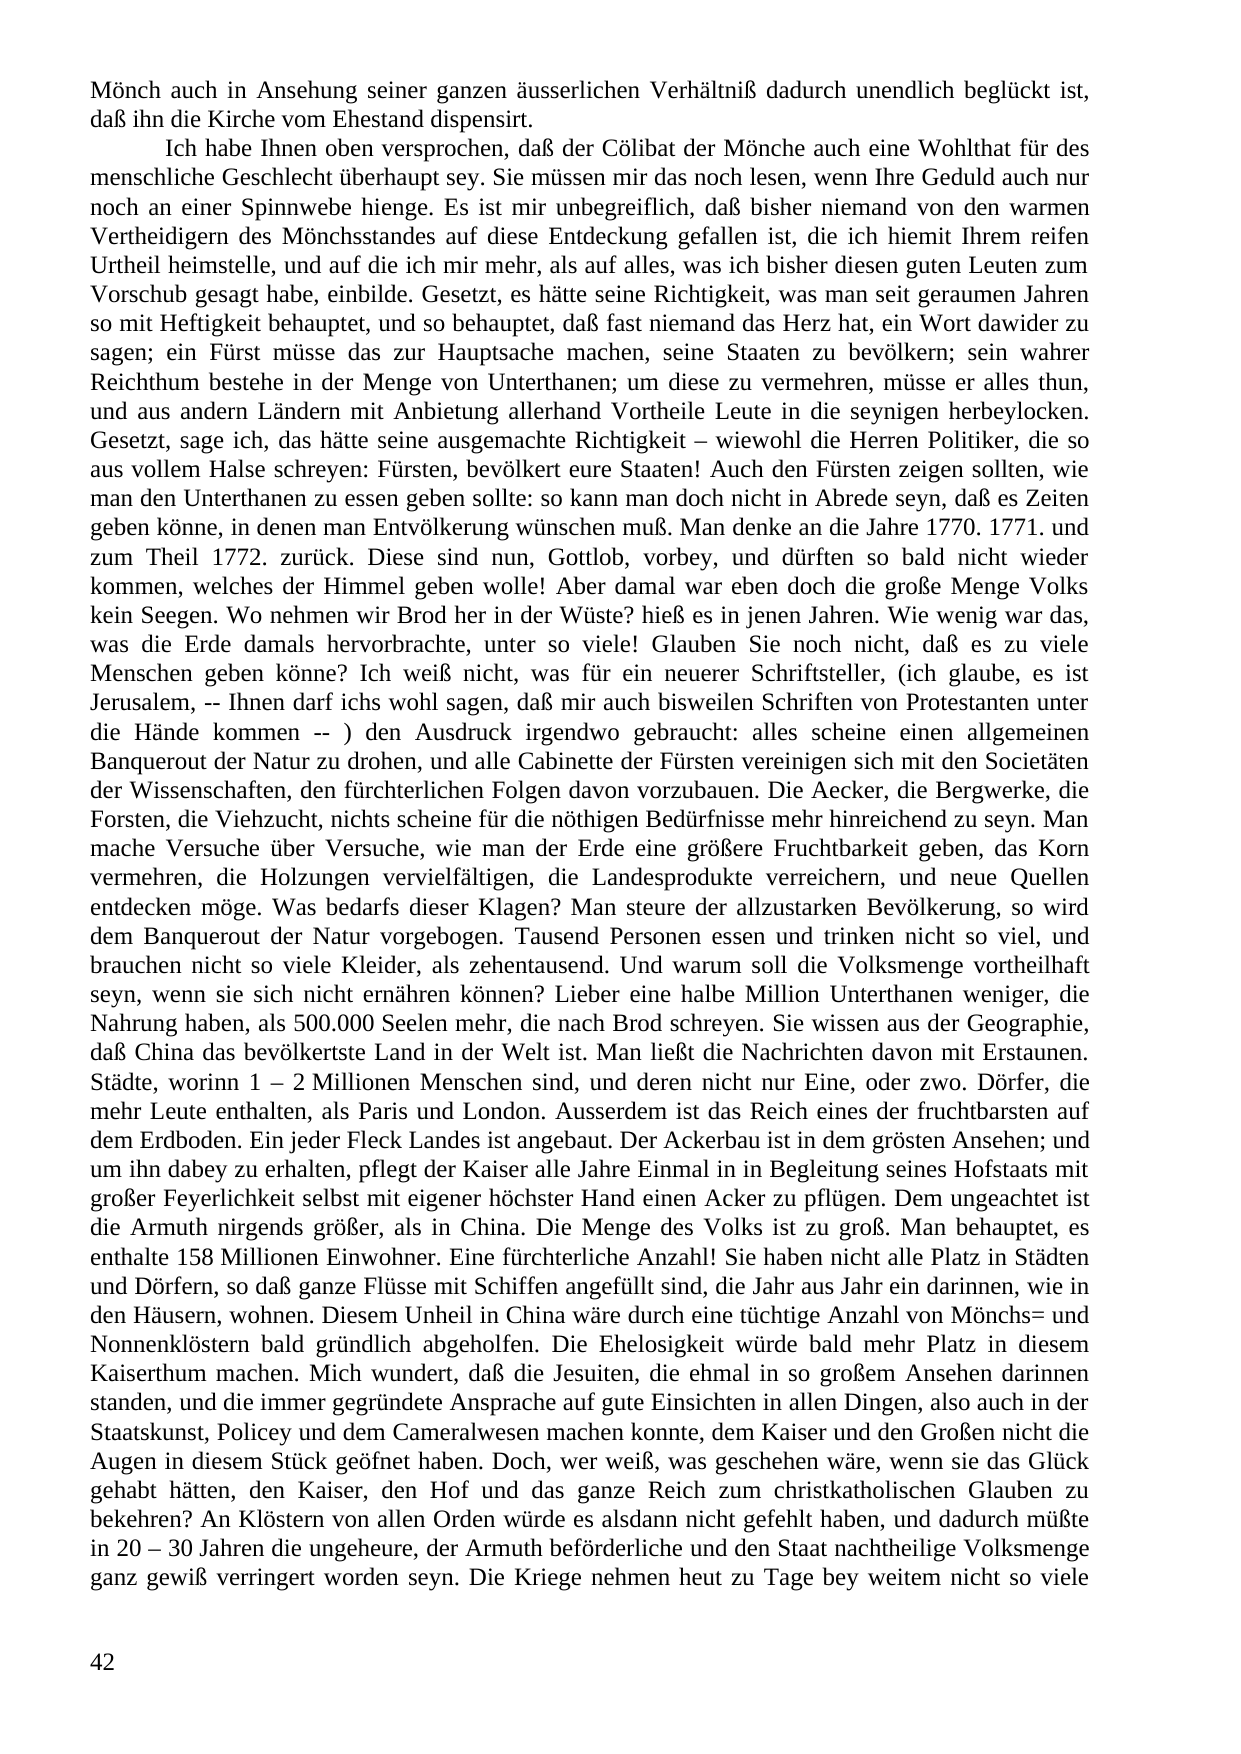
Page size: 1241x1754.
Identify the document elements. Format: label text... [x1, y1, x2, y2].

text Mönch auch in Ansehung seiner ganzen äusserlichen Verhältniß dadurch unendlich beglückt ist, daß ihn die Kirche vom Ehestand dispensirt. [90, 75, 1091, 133]
text Ich habe Ihnen oben versprochen, daß der Cölibat der Mönche auch eine Wohlthat für des menschliche Geschlecht überhaupt sey. Sie müssen mir das noch lesen, wenn Ihre Geduld auch nur noch an einer Spinnwebe hienge. Es ist mir unbegreiflich, daß bisher niemand von den warmen Vertheidigern des Mönchsstandes auf diese Entdeckung gefallen ist, die ich hiemit Ihrem reifen Urtheil heimstelle, und auf die ich mir mehr, als auf alles, was ich bisher diesen guten Leuten zum Vorschub gesagt habe, einbilde. Gesetzt, es hätte seine Richtigkeit, was man seit geraumen Jahren so mit Heftigkeit behauptet, und so behauptet, daß fast niemand das Herz hat, ein Wort dawider zu sagen; ein Fürst müsse das zur Hauptsache machen, seine Staaten zu bevölkern; sein wahrer Reichthum bestehe in der Menge von Unterthanen; um diese zu vermehren, müsse er alles thun, und aus andern Ländern mit Anbietung allerhand Vortheile Leute in die seynigen herbeylocken. Gesetzt, sage ich, das hätte seine ausgemachte Richtigkeit – wiewohl die Herren Politiker, die so aus vollem Halse schreyen: Fürsten, bevölkert eure Staaten! Auch den Fürsten zeigen sollten, wie man den Unterthanen zu essen geben sollte: so kann man doch nicht in Abrede seyn, daß es Zeiten geben könne, in denen man Entvölkerung wünschen muß. Man denke an die Jahre 1770. 1771. und zum Theil 1772. zurück. Diese sind nun, Gottlob, vorbey, und dürften so bald nicht wieder kommen, welches der Himmel geben wolle! Aber damal war eben doch die große Menge Volks kein Seegen. Wo nehmen wir Brod her in der Wüste? hieß es in jenen Jahren. Wie wenig war das, was die Erde damals hervorbrachte, unter so viele! Glauben Sie noch nicht, daß es zu viele Menschen geben könne? Ich weiß nicht, was für ein neuerer Schriftsteller, (ich glaube, es ist Jerusalem, -- Ihnen darf ichs wohl sagen, daß mir auch bisweilen Schriften von Protestanten unter die Hände kommen -- ) den Ausdruck irgendwo gebraucht: alles scheine einen allgemeinen Banquerout der Natur zu drohen, und alle Cabinette der Fürsten vereinigen sich mit den Societäten der Wissenschaften, den fürchterlichen Folgen davon vorzubauen. Die Aecker, die Bergwerke, die Forsten, die Viehzucht, nichts scheine für die nöthigen Bedürfnisse mehr hinreichend zu seyn. Man mache Versuche über Versuche, wie man der Erde eine größere Fruchtbarkeit geben, das Korn vermehren, die Holzungen vervielfältigen, die Landesprodukte verreichern, und neue Quellen entdecken möge. Was bedarfs dieser Klagen? Man steure der allzustarken Bevölkerung, so wird dem Banquerout der Natur vorgebogen. Tausend Personen essen und trinken nicht so viel, und brauchen nicht so viele Kleider, als zehentausend. Und warum soll die Volksmenge vortheilhaft seyn, wenn sie sich nicht ernähren können? Lieber eine halbe Million Unterthanen weniger, die Nahrung haben, als 500.000 Seelen mehr, die nach Brod schreyen. Sie wissen aus der Geographie, daß China das bevölkertste Land in der Welt ist. Man ließt die Nachrichten davon mit Erstaunen. Städte, worinn 1 – 2 Millionen Menschen sind, und deren nicht nur Eine, oder zwo. Dörfer, die mehr Leute enthalten, als Paris und London. Ausserdem ist das Reich eines der fruchtbarsten auf dem Erdboden. Ein jeder Fleck Landes ist angebaut. Der Ackerbau ist in dem grösten Ansehen; und um ihn dabey zu erhalten, pflegt der Kaiser alle Jahre Einmal in in Begleitung seines Hofstaats mit großer Feyerlichkeit selbst mit eigener höchster Hand einen Acker zu pflügen. Dem ungeachtet ist die Armuth nirgends größer, als in China. Die Menge des Volks ist zu groß. Man behauptet, es enthalte 158 Millionen Einwohner. Eine fürchterliche Anzahl! Sie haben nicht alle Platz in Städten und Dörfern, so daß ganze Flüsse mit Schiffen angefüllt sind, die Jahr aus Jahr ein darinnen, wie in den Häusern, wohnen. Diesem Unheil in China wäre durch eine tüchtige Anzahl von Mönchs= und Nonnenklöstern bald gründlich abgeholfen. Die Ehelosigkeit würde bald mehr Platz in diesem Kaiserthum machen. Mich wundert, daß die Jesuiten, die ehmal in so großem Ansehen darinnen standen, und die immer gegründete Ansprache auf gute Einsichten in allen Dingen, also auch in der Staatskunst, Policey und dem Cameralwesen machen konnte, dem Kaiser und den Großen nicht die Augen in diesem Stück geöfnet haben. Doch, wer weiß, was geschehen wäre, wenn sie das Glück gehabt hätten, den Kaiser, den Hof und das ganze Reich zum christkatholischen Glauben zu bekehren? An Klöstern von allen Orden würde es alsdann nicht gefehlt haben, und dadurch müßte in 20 – 30 Jahren die ungeheure, der Armuth beförderliche und den Staat nachtheilige Volksmenge ganz gewiß verringert worden seyn. Die Kriege nehmen heut zu Tage bey weitem nicht so viele [90, 133, 1091, 1591]
